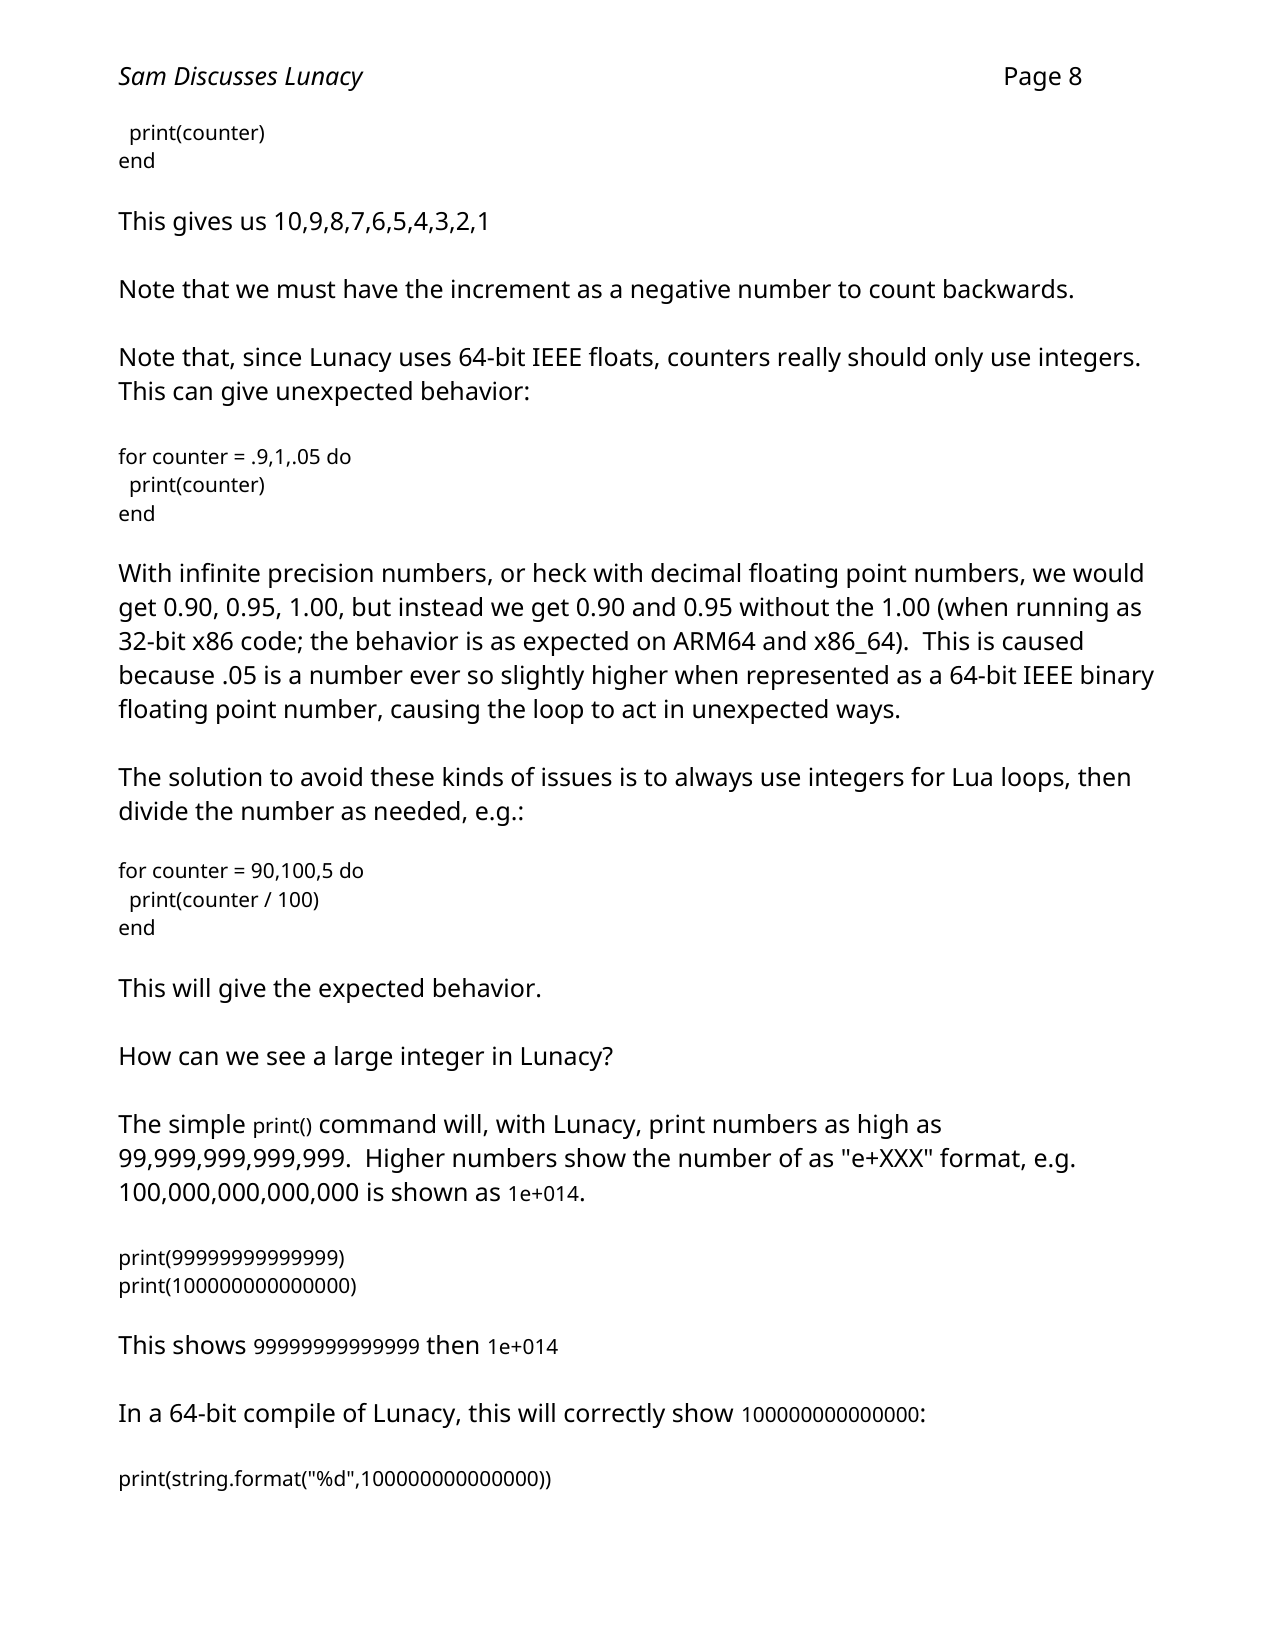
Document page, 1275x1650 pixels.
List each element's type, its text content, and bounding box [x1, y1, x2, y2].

text end [118, 146, 1157, 175]
text print(counter / 100) [118, 885, 1157, 913]
text end [118, 499, 1157, 527]
text print(counter) [118, 118, 1157, 146]
text Note that we must have the increment as a negative number to count backwards. [118, 271, 1157, 306]
text The simple print() command will, with Lunacy, print numbers as high as 99,999,999,999,999. Higher numbers show the number of as "e+XXX" format, e.g. 100,000,000,000,000 is shown as 1e+014. [118, 1106, 1157, 1209]
text Note that, since Lunacy uses 64-bit IEEE floats, counters really should only use integers. This can give unexpected behavior: [118, 339, 1157, 408]
text In a 64-bit compile of Lunacy, this will correctly show 100000000000000: [118, 1396, 1157, 1430]
text This shows 99999999999999 then 1e+014 [118, 1328, 1157, 1362]
text With infinite precision numbers, or heck with decimal floating point numbers, we would get 0.90, 0.95, 1.00, but instead we get 0.90 and 0.95 without the 1.00 (when running as 32-bit x86 code; the behavior is as expected on ARM64 and x86_64). This is caused because .05 is a number ever so slightly higher when represented as a 64-bit IEEE binary floating point number, causing the loop to act in unexpected ways. [118, 556, 1157, 726]
text for counter = 90,100,5 do [118, 856, 1157, 885]
text The solution to avoid these kinds of issues is to always use integers for Lua loops, then divide the number as needed, e.g.: [118, 760, 1157, 828]
text for counter = .9,1,.05 do [118, 442, 1157, 470]
text print(string.format("%d",100000000000000)) [118, 1464, 1157, 1493]
text This gives us 10,9,8,7,6,5,4,3,2,1 [118, 203, 1157, 237]
text How can we see a large integer in Lunacy? [118, 1038, 1157, 1072]
text end [118, 913, 1157, 942]
text This will give the expected behavior. [118, 970, 1157, 1004]
text print(99999999999999) [118, 1243, 1157, 1271]
text print(100000000000000) [118, 1271, 1157, 1299]
text print(counter) [118, 470, 1157, 499]
